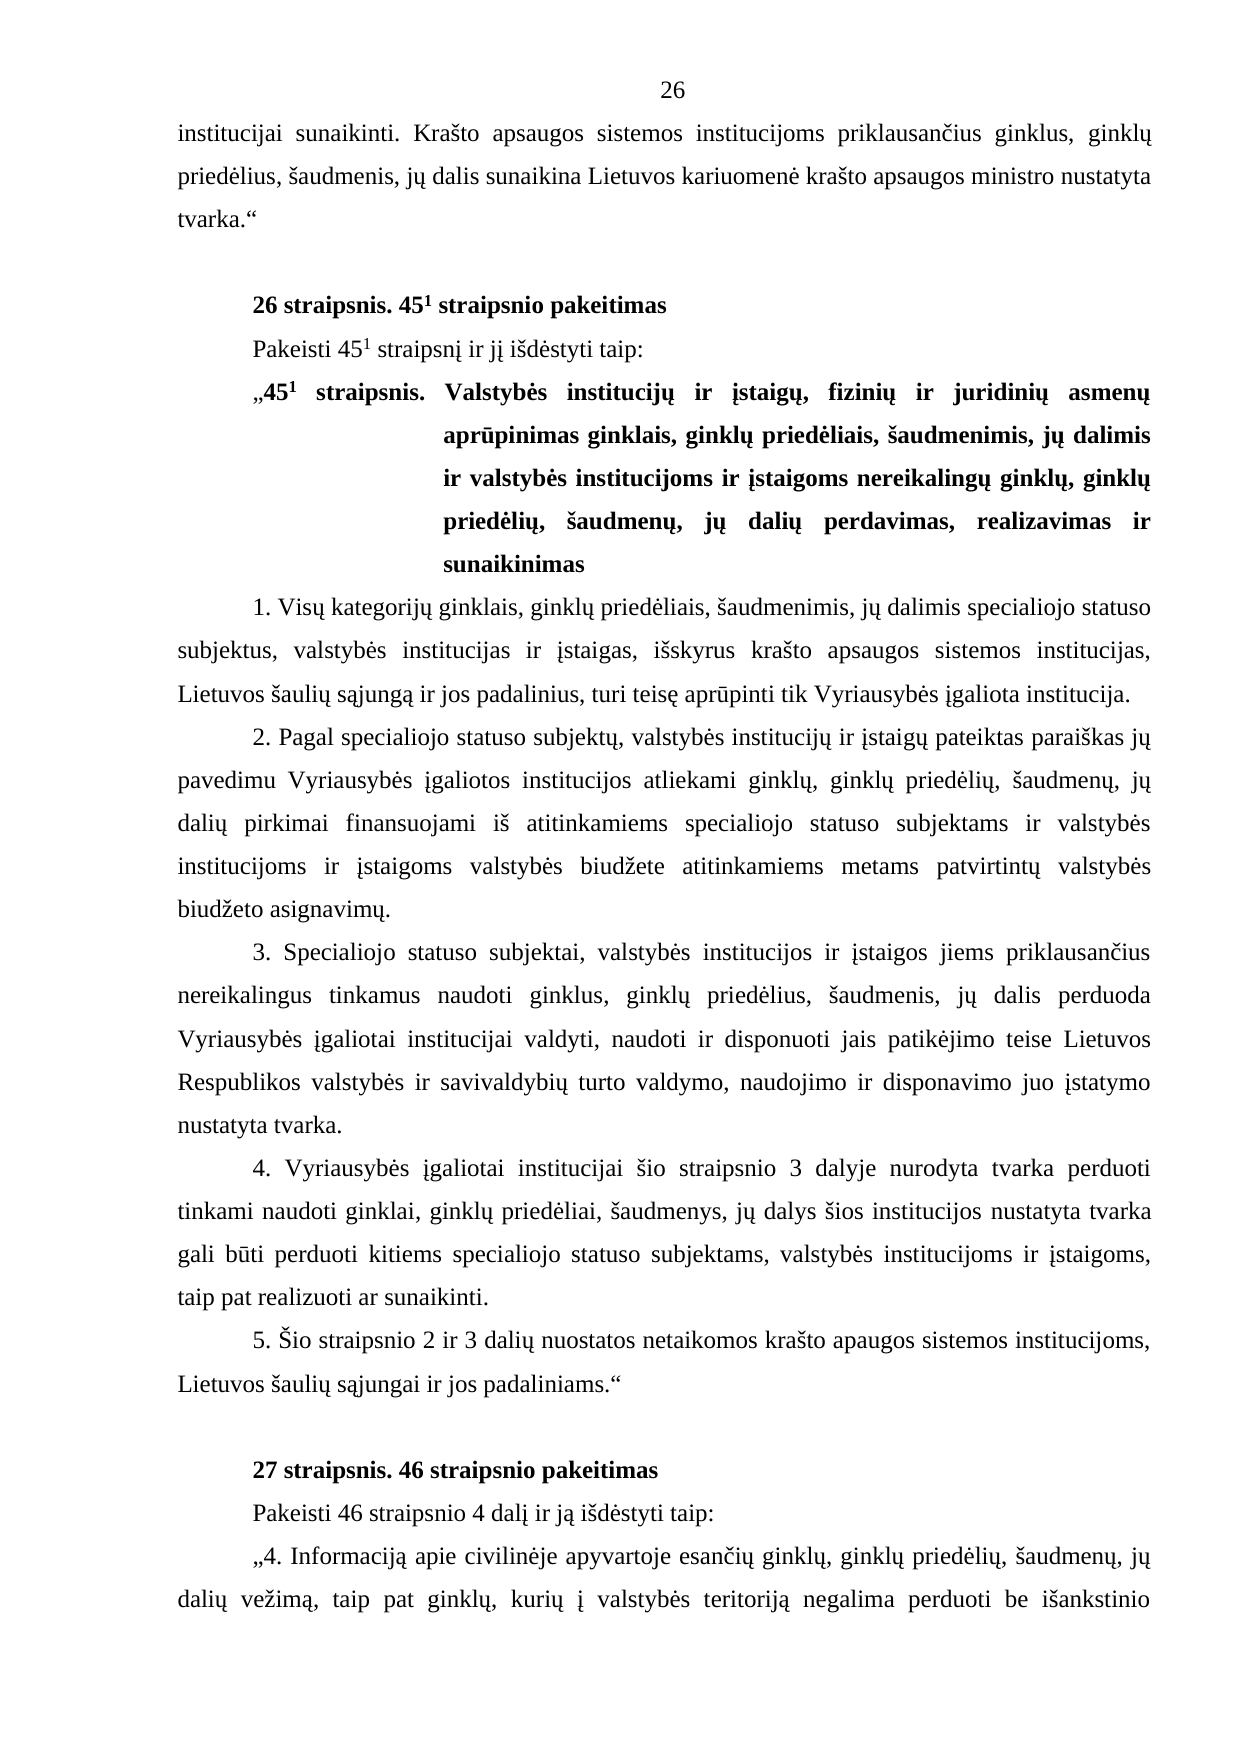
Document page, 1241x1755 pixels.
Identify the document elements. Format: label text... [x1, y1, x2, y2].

text Pakeisti 451 straipsnį ir jį išdėstyti taip: [177, 334, 1152, 362]
text 27 straipsnis. 46 straipsnio pakeitimas [177, 1455, 1152, 1484]
text 1. Visų kategorijų ginklais, ginklų priedėliais, šaudmenimis, jų dalimis specialiojo statuso subjektus, valstybės institucijas ir įstaigas, išskyrus krašto apsaugos sistemos institucijas, Lietuvos šaulių sąjungą ir jos padalinius, turi teisę aprūpinti tik Vyriausybės įgaliota institucija. [177, 592, 1152, 707]
text 26 straipsnis. 451 straipsnio pakeitimas [177, 291, 1152, 319]
text „451 straipsnis. Valstybės institucijų ir įstaigų, fizinių ir juridinių asmenų aprūpinimas ginklais, ginklų priedėliais, šaudmenimis, jų dalimis ir valstybės institucijoms ir įstaigoms nereikalingų ginklų, ginklų priedėlių, šaudmenų, jų dalių perdavimas, realizavimas ir sunaikinimas [252, 377, 1152, 578]
text Pakeisti 46 straipsnio 4 dalį ir ją išdėstyti taip: [177, 1498, 1152, 1527]
text 2. Pagal specialiojo statuso subjektų, valstybės institucijų ir įstaigų pateiktas paraiškas jų pavedimu Vyriausybės įgaliotos institucijos atliekami ginklų, ginklų priedėlių, šaudmenų, jų dalių pirkimai finansuojami iš atitinkamiems specialiojo statuso subjektams ir valstybės institucijoms ir įstaigoms valstybės biudžete atitinkamiems metams patvirtintų valstybės biudžeto asignavimų. [177, 722, 1152, 923]
text „4. Informaciją apie civilinėje apyvartoje esančių ginklų, ginklų priedėlių, šaudmenų, jų dalių vežimą, taip pat ginklų, kurių į valstybės teritoriją negalima perduoti be išankstinio [177, 1541, 1152, 1613]
text 4. Vyriausybės įgaliotai institucijai šio straipsnio 3 dalyje nurodyta tvarka perduoti tinkami naudoti ginklai, ginklų priedėliai, šaudmenys, jų dalys šios institucijos nustatyta tvarka gali būti perduoti kitiems specialiojo statuso subjektams, valstybės institucijoms ir įstaigoms, taip pat realizuoti ar sunaikinti. [177, 1153, 1152, 1311]
text 3. Specialiojo statuso subjektai, valstybės institucijos ir įstaigos jiems priklausančius nereikalingus tinkamus naudoti ginklus, ginklų priedėlius, šaudmenis, jų dalis perduoda Vyriausybės įgaliotai institucijai valdyti, naudoti ir disponuoti jais patikėjimo teise Lietuvos Respublikos valstybės ir savivaldybių turto valdymo, naudojimo ir disponavimo juo įstatymo nustatyta tvarka. [177, 937, 1152, 1139]
text institucijai sunaikinti. Krašto apsaugos sistemos institucijoms priklausančius ginklus, ginklų priedėlius, šaudmenis, jų dalis sunaikina Lietuvos kariuomenė krašto apsaugos ministro nustatyta tvarka.“ [177, 118, 1152, 233]
text 5. Šio straipsnio 2 ir 3 dalių nuostatos netaikomos krašto apaugos sistemos institucijoms, Lietuvos šaulių sąjungai ir jos padaliniams.“ [177, 1326, 1152, 1397]
